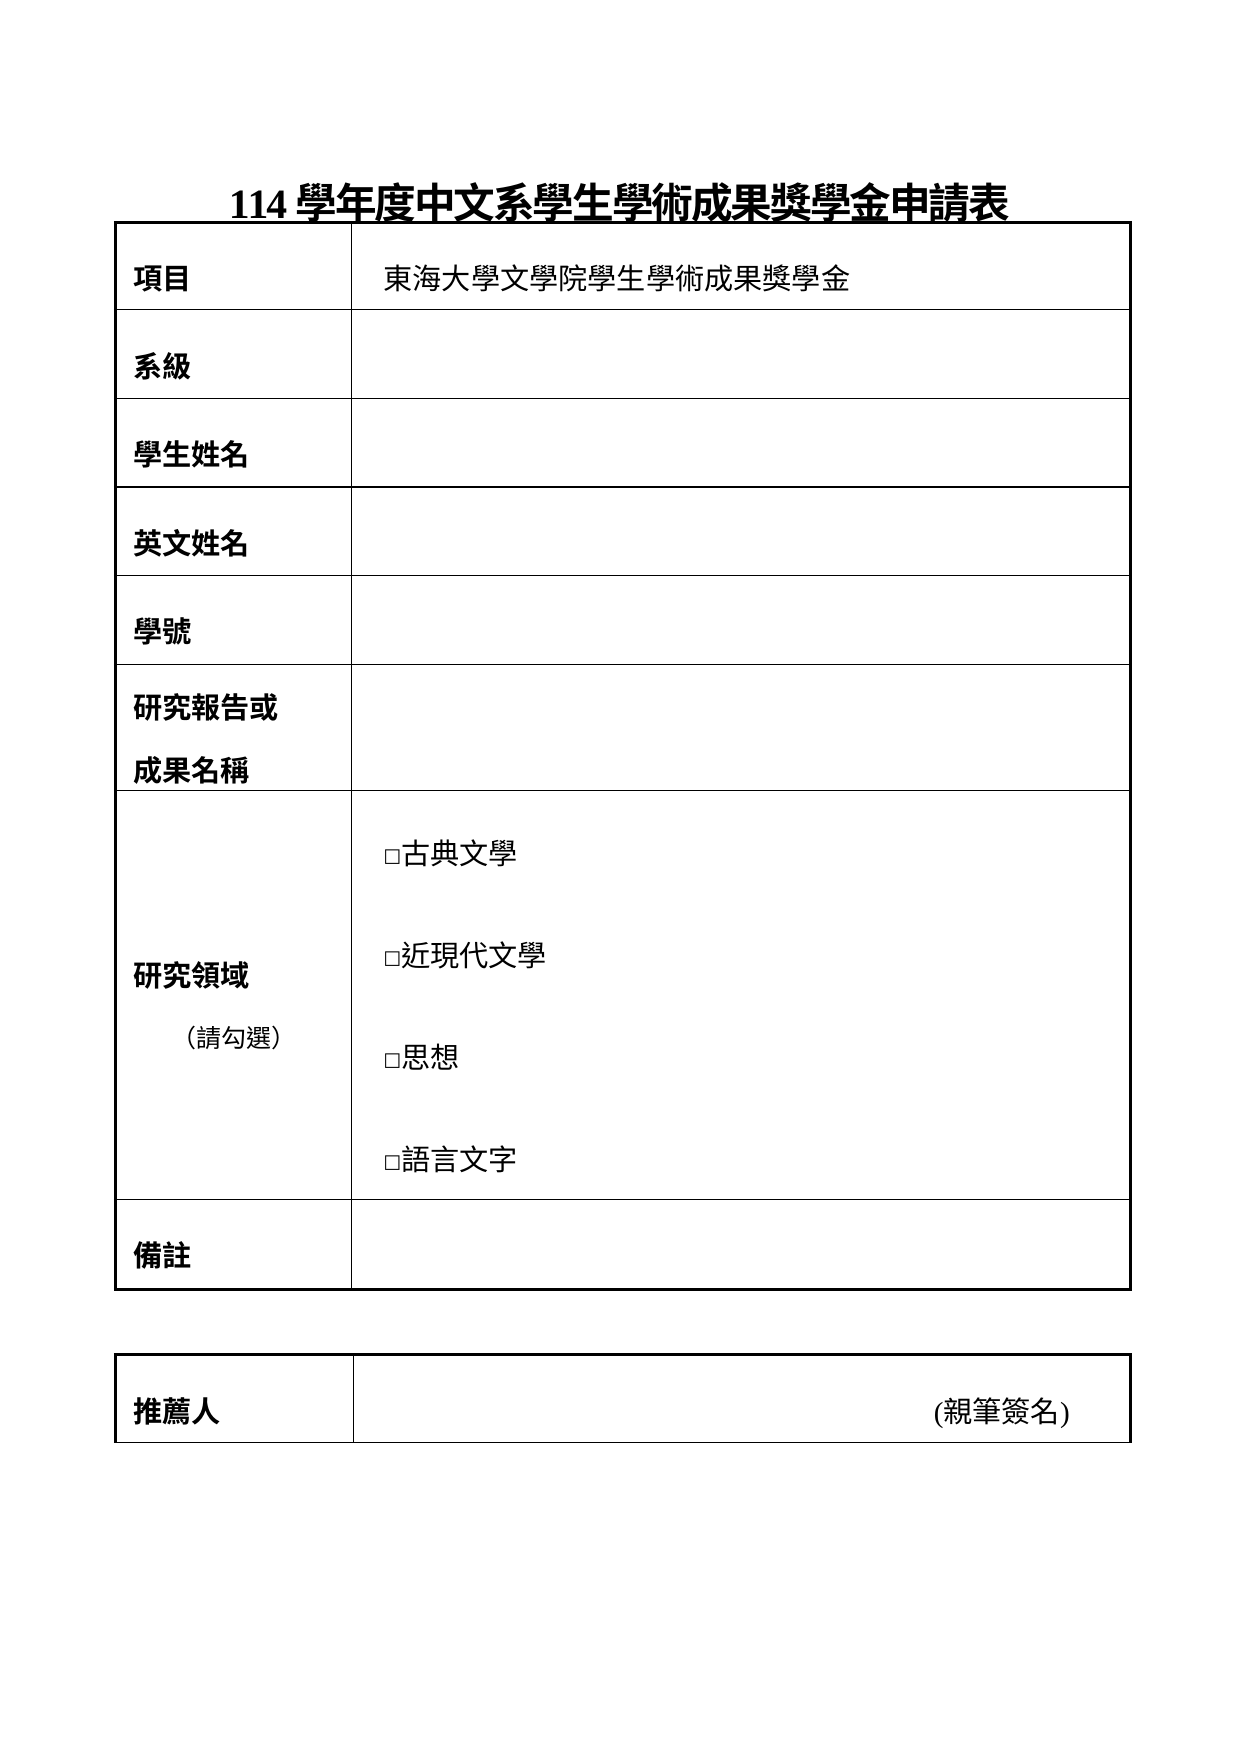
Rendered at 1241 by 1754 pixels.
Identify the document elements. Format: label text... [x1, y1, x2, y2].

text 114學年度中文系學生學術成果獎學金申請表 [112, 158, 1128, 221]
table_cell [352, 576, 1129, 663]
table_cell 學號 [117, 576, 351, 663]
table_cell 研究報告或 成果名稱 [117, 665, 351, 789]
table_cell [352, 1200, 1129, 1287]
table_cell 學生姓名 [117, 399, 351, 486]
table_cell ☐古典文學 ☐近現代文學 ☐思想 ☐語言文字 [352, 791, 1129, 1199]
table_cell 系級 [117, 310, 351, 398]
table_cell 英文姓名 [117, 488, 351, 575]
table_cell 備註 [117, 1200, 351, 1287]
table_cell [352, 310, 1129, 398]
table_cell [352, 399, 1129, 486]
table_header 項目 [117, 224, 351, 309]
table_cell [352, 665, 1129, 789]
table_header 東海大學文學院學生學術成果獎學金 [352, 224, 1129, 309]
table_header (親筆簽名) [354, 1356, 1129, 1442]
table_header 推薦人 [117, 1356, 353, 1442]
table_cell 研究領域 （請勾選） [117, 791, 351, 1199]
table_cell [352, 488, 1129, 575]
